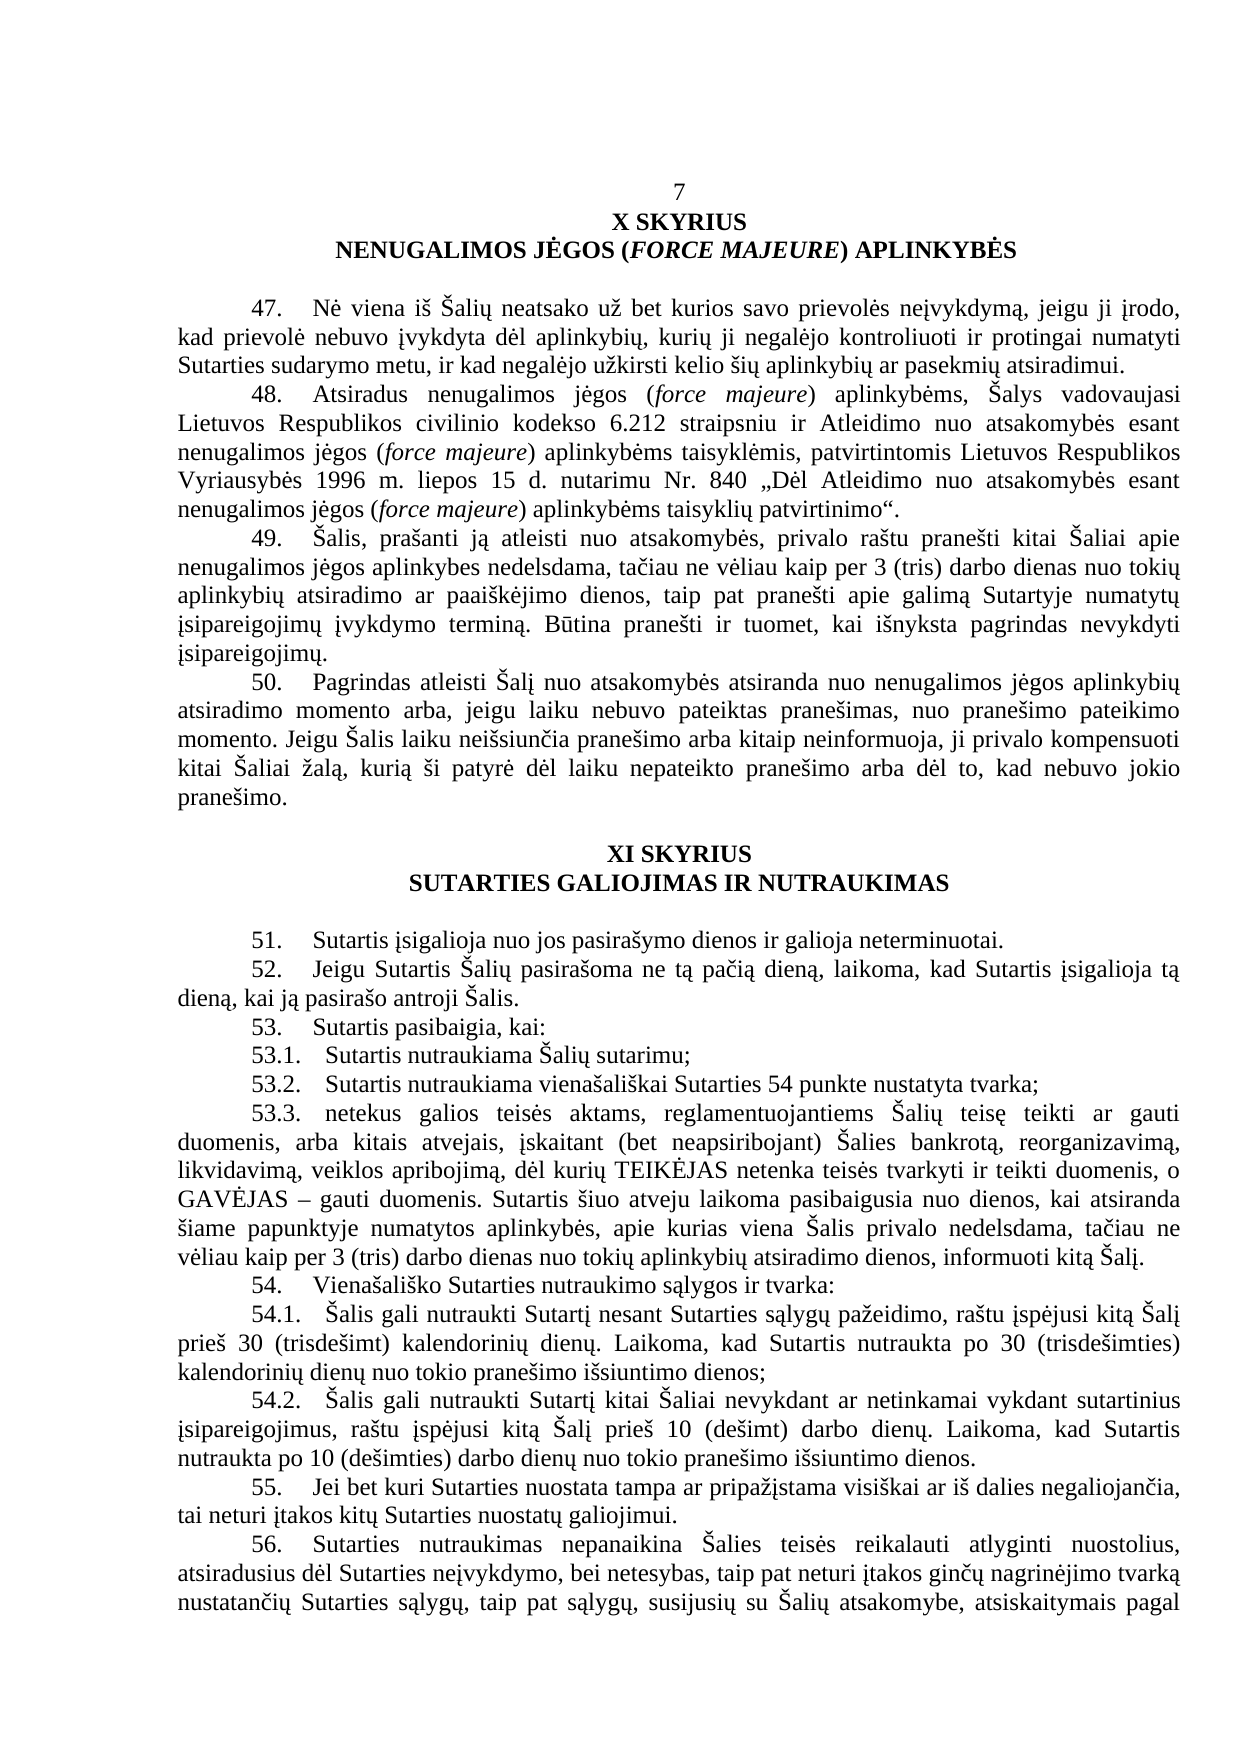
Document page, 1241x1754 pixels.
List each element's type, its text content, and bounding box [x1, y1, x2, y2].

text 54.1. Šalis gali nutraukti Sutartį nesant Sutarties sąlygų pažeidimo, raštu įspėjusi kitą Šalį prieš 30 (trisdešimt) kalendorinių dienų. Laikoma, kad Sutartis nutraukta po 30 (trisdešimties) kalendorinių dienų nuo tokio pranešimo išsiuntimo dienos; [177, 1299, 1181, 1385]
text 56. Sutarties nutraukimas nepanaikina Šalies teisės reikalauti atlyginti nuostolius, atsiradusius dėl Sutarties neįvykdymo, bei netesybas, taip pat neturi įtakos ginčų nagrinėjimo tvarką nustatančių Sutarties sąlygų, taip pat sąlygų, susijusių su Šalių atsakomybe, atsiskaitymais pagal [177, 1529, 1181, 1615]
text 47. Nė viena iš Šalių neatsako už bet kurios savo prievolės neįvykdymą, jeigu ji įrodo, kad prievolė nebuvo įvykdyta dėl aplinkybių, kurių ji negalėjo kontroliuoti ir protingai numatyti Sutarties sudarymo metu, ir kad negalėjo užkirsti kelio šių aplinkybių ar pasekmių atsiradimui. [177, 293, 1181, 379]
text XI SKYRIUS [177, 839, 1181, 868]
text 53. Sutartis pasibaigia, kai: [177, 1012, 1181, 1040]
text 53.2. Sutartis nutraukiama vienašališkai Sutarties 54 punkte nustatyta tvarka; [177, 1069, 1181, 1098]
text SUTARTIES GALIOJIMAS IR NUTRAUKIMAS [177, 868, 1181, 897]
text 50. Pagrindas atleisti Šalį nuo atsakomybės atsiranda nuo nenugalimos jėgos aplinkybių atsiradimo momento arba, jeigu laiku nebuvo pateiktas pranešimas, nuo pranešimo pateikimo momento. Jeigu Šalis laiku neišsiunčia pranešimo arba kitaip neinformuoja, ji privalo kompensuoti kitai Šaliai žalą, kurią ši patyrė dėl laiku nepateikto pranešimo arba dėl to, kad nebuvo jokio pranešimo. [177, 667, 1181, 810]
text 54. Vienašališko Sutarties nutraukimo sąlygos ir tvarka: [177, 1270, 1181, 1299]
text 51. Sutartis įsigalioja nuo jos pasirašymo dienos ir galioja neterminuotai. [177, 925, 1181, 954]
text 49. Šalis, prašanti ją atleisti nuo atsakomybės, privalo raštu pranešti kitai Šaliai apie nenugalimos jėgos aplinkybes nedelsdama, tačiau ne vėliau kaip per 3 (tris) darbo dienas nuo tokių aplinkybių atsiradimo ar paaiškėjimo dienos, taip pat pranešti apie galimą Sutartyje numatytų įsipareigojimų įvykdymo terminą. Būtina pranešti ir tuomet, kai išnyksta pagrindas nevykdyti įsipareigojimų. [177, 523, 1181, 667]
text 53.1. Sutartis nutraukiama Šalių sutarimu; [177, 1040, 1181, 1069]
text 52. Jeigu Sutartis Šalių pasirašoma ne tą pačią dieną, laikoma, kad Sutartis įsigalioja tą dieną, kai ją pasirašo antroji Šalis. [177, 954, 1181, 1012]
text 54.2. Šalis gali nutraukti Sutartį kitai Šaliai nevykdant ar netinkamai vykdant sutartinius įsipareigojimus, raštu įspėjusi kitą Šalį prieš 10 (dešimt) darbo dienų. Laikoma, kad Sutartis nutraukta po 10 (dešimties) darbo dienų nuo tokio pranešimo išsiuntimo dienos. [177, 1385, 1181, 1472]
text 55. Jei bet kuri Sutarties nuostata tampa ar pripažįstama visiškai ar iš dalies negaliojančia, tai neturi įtakos kitų Sutarties nuostatų galiojimui. [177, 1472, 1181, 1529]
text NENUGALIMOS JĖGOS (FORCE MAJEURE) APLINKYBĖS [177, 235, 1181, 264]
text X SKYRIUS [177, 207, 1181, 235]
text 48. Atsiradus nenugalimos jėgos (force majeure) aplinkybėms, Šalys vadovaujasi Lietuvos Respublikos civilinio kodekso 6.212 straipsniu ir Atleidimo nuo atsakomybės esant nenugalimos jėgos (force majeure) aplinkybėms taisyklėmis, patvirtintomis Lietuvos Respublikos Vyriausybės 1996 m. liepos 15 d. nutarimu Nr. 840 „Dėl Atleidimo nuo atsakomybės esant nenugalimos jėgos (force majeure) aplinkybėms taisyklių patvirtinimo“. [177, 379, 1181, 523]
text 53.3. netekus galios teisės aktams, reglamentuojantiems Šalių teisę teikti ar gauti duomenis, arba kitais atvejais, įskaitant (bet neapsiribojant) Šalies bankrotą, reorganizavimą, likvidavimą, veiklos apribojimą, dėl kurių TEIKĖJAS netenka teisės tvarkyti ir teikti duomenis, o GAVĖJAS – gauti duomenis. Sutartis šiuo atveju laikoma pasibaigusia nuo dienos, kai atsiranda šiame papunktyje numatytos aplinkybės, apie kurias viena Šalis privalo nedelsdama, tačiau ne vėliau kaip per 3 (tris) darbo dienas nuo tokių aplinkybių atsiradimo dienos, informuoti kitą Šalį. [177, 1098, 1181, 1270]
